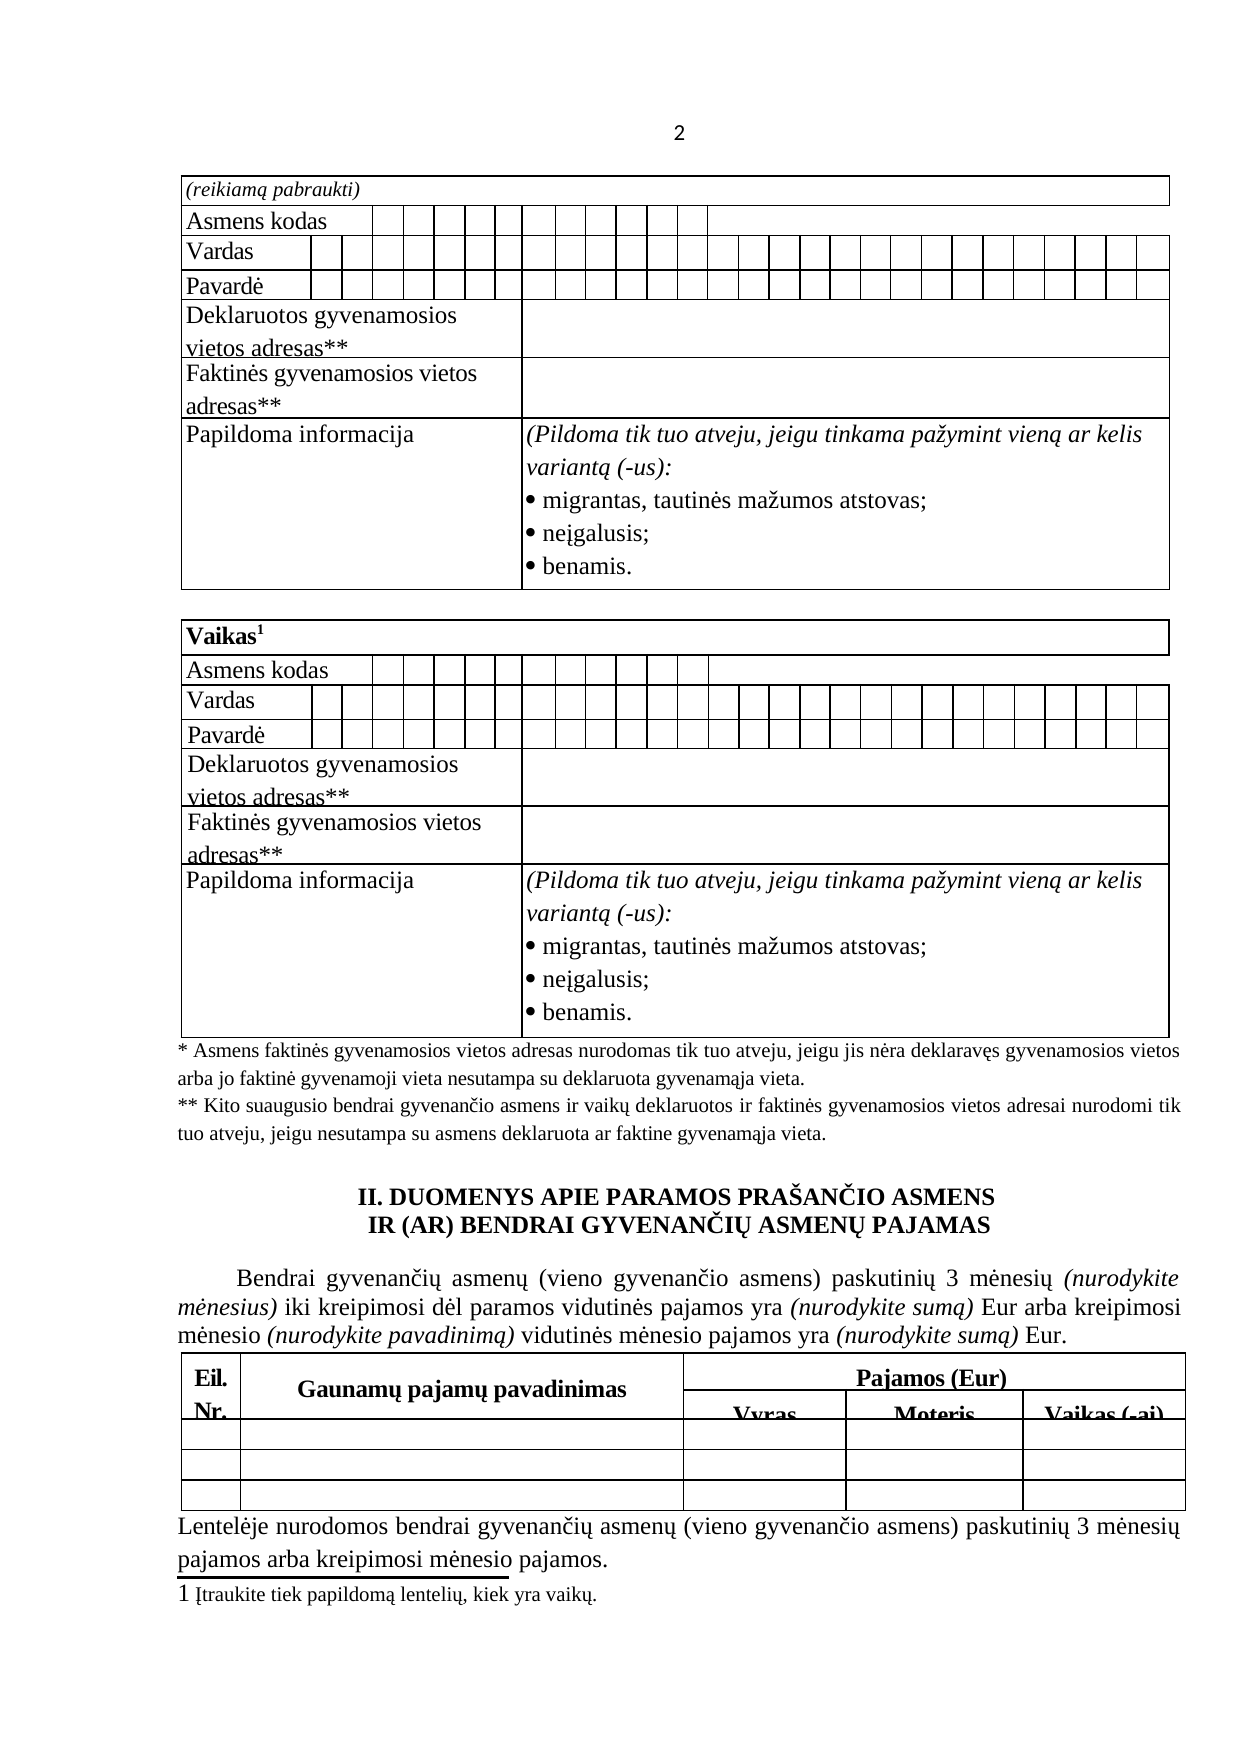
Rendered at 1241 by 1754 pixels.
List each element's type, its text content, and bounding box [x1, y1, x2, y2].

table_cell [496, 656, 521, 684]
table_cell [435, 236, 464, 269]
table_cell [648, 271, 677, 299]
table_cell [831, 686, 860, 718]
table_cell [709, 656, 1169, 684]
table_cell [343, 271, 372, 299]
table_cell [343, 236, 372, 269]
table_cell [984, 236, 1013, 269]
table_cell [1077, 686, 1105, 718]
table_cell [678, 686, 708, 718]
table_cell [1076, 271, 1105, 299]
table_cell Deklaruotos gyvenamosios vietos adresas** [323, 749, 521, 805]
table_cell Vardas [182, 686, 311, 718]
table_cell [556, 236, 585, 269]
table_cell [770, 720, 799, 748]
table_cell [1137, 236, 1169, 269]
table_cell [922, 271, 951, 299]
text Bendrai gyvenančių asmenų (vieno gyvenančio asmens) paskutinių 3 mėnesių (nurodykite mėnesius) iki kreipimosi dėl paramos vidutinės pajamos yra (nurodykite sumą) Eur arba kreipimosi mėnesio (nurodykite pavadinimą) vidutinės mėnesio pajamos yra (nurodykite sumą) Eur. [177, 1263, 1181, 1349]
table_cell [404, 271, 433, 299]
table_cell [1045, 271, 1074, 299]
table_cell [891, 236, 921, 269]
table_cell [1046, 686, 1075, 718]
table_cell [831, 236, 860, 269]
table_cell Vyras Vyras [684, 1391, 845, 1418]
table_cell [923, 720, 952, 748]
table_cell [523, 807, 1168, 863]
text IR (AR) BENDRAI GYVENANČIŲ ASMENŲ PAJAMAS [177, 1210, 1181, 1239]
table_cell [523, 206, 555, 235]
table_cell [892, 720, 921, 748]
table_cell [523, 300, 1169, 356]
table_cell [617, 686, 646, 718]
table_cell [1137, 720, 1168, 748]
table_cell [954, 720, 983, 748]
table_cell [496, 686, 521, 718]
table_cell [523, 358, 1169, 417]
table_cell [586, 206, 615, 235]
table_cell [404, 206, 433, 235]
table_cell [770, 271, 799, 299]
table_cell [523, 720, 555, 748]
table_cell [740, 686, 768, 718]
table_cell [739, 236, 768, 269]
table_cell [586, 686, 615, 718]
table_cell [241, 1450, 683, 1479]
table_cell [1045, 236, 1074, 269]
table_cell [435, 206, 464, 235]
table_cell [684, 1450, 845, 1479]
table_cell [861, 271, 890, 299]
table_cell Asmens kodas [182, 206, 372, 235]
table_cell [984, 720, 1014, 748]
table_cell [312, 271, 341, 299]
table_cell [617, 720, 646, 748]
table_cell [556, 206, 585, 235]
table_cell [617, 236, 646, 269]
table_cell Faktinės gyvenamosios vietos adresas** [182, 358, 521, 417]
table_cell [648, 236, 677, 269]
table_cell [312, 236, 341, 269]
table_cell [861, 720, 891, 748]
table_cell [466, 271, 494, 299]
table_cell [847, 1450, 1022, 1479]
table_cell [678, 236, 707, 269]
table_cell [684, 1481, 845, 1510]
table_cell [313, 720, 341, 748]
table_cell [496, 720, 521, 748]
table_cell [435, 686, 464, 718]
table_cell [1015, 720, 1044, 748]
table_cell [523, 236, 555, 269]
text II. DUOMENYS APIE PARAMOS PRAŠANČIO ASMENS [177, 1182, 1181, 1210]
table_cell [1077, 720, 1105, 748]
table_cell [313, 686, 341, 718]
table_cell [861, 686, 891, 718]
table_cell [241, 1481, 683, 1510]
table_cell [373, 206, 403, 235]
table_cell [556, 271, 585, 299]
table_cell [678, 206, 707, 235]
table_cell [343, 720, 372, 748]
table_cell [586, 271, 615, 299]
table_cell [1107, 720, 1136, 748]
table_cell [523, 656, 555, 684]
table_cell Papildoma informacija [182, 865, 521, 1037]
table_cell [770, 686, 799, 718]
table_cell [466, 206, 494, 235]
table_cell [586, 720, 615, 748]
table_header Eil. Nr. [182, 1354, 240, 1418]
table_cell [954, 686, 983, 718]
table_cell Faktinės gyvenamosios vietos adresas** [257, 807, 521, 863]
table_cell [709, 720, 738, 748]
table_cell Pavardė [182, 271, 310, 299]
table_cell [404, 236, 433, 269]
table_cell [182, 1450, 240, 1479]
table_cell [953, 271, 982, 299]
table_cell [1137, 271, 1169, 299]
table_cell [1024, 1450, 1185, 1479]
table_cell [847, 1481, 1022, 1510]
table_cell [373, 271, 403, 299]
table_cell Moteris [847, 1391, 1022, 1418]
table_cell [617, 206, 646, 235]
text * Asmens faktinės gyvenamosios vietos adresas nurodomas tik tuo atveju, jeigu jis nėra deklaravęs gyvenamosios vietos arba jo faktinė gyvenamoji vieta nesutampa su deklaruota gyvenamąja vieta. [177, 1038, 1181, 1090]
table_cell [984, 271, 1013, 299]
table_cell [373, 686, 403, 718]
table_cell [466, 656, 494, 684]
table_cell [770, 236, 799, 269]
table_cell [556, 686, 585, 718]
table_cell [891, 271, 921, 299]
table_cell [466, 720, 494, 748]
table_cell [861, 236, 890, 269]
table_cell Deklaruotos gyvenamosios vietos adresas** [182, 300, 521, 356]
table_cell [684, 1420, 845, 1448]
table_cell [435, 271, 464, 299]
table_cell [648, 656, 677, 684]
table_cell [523, 749, 1168, 805]
table_cell Pavardė [182, 720, 311, 748]
table_cell [678, 271, 707, 299]
table_cell Vardas [182, 236, 310, 269]
table_cell [373, 656, 403, 684]
table_cell [523, 271, 555, 299]
table_cell [678, 720, 708, 748]
table_cell [523, 686, 555, 718]
table_cell [1046, 720, 1075, 748]
table_cell [466, 686, 494, 718]
table_cell [801, 271, 829, 299]
table_cell [709, 686, 738, 718]
table_cell [404, 720, 433, 748]
table_cell [466, 236, 494, 269]
table_cell [953, 236, 982, 269]
table_header Vaikas [182, 621, 1168, 654]
table_cell [182, 1420, 240, 1448]
table_header Pajamos (Eur) [684, 1354, 1185, 1389]
table_cell [801, 720, 829, 748]
table_cell [182, 1481, 240, 1510]
table_cell [1015, 686, 1044, 718]
table_cell [617, 656, 646, 684]
table_cell [801, 686, 829, 718]
table_cell [586, 236, 615, 269]
text ** Kito suaugusio bendrai gyvenančio asmens ir vaikų deklaruotos ir faktinės gyvenamosios vietos adresai nurodomi tik tuo atveju, jeigu nesutampa su asmens deklaruota ar faktine gyvenamąja vieta. [177, 1093, 1181, 1145]
table_cell [1137, 686, 1168, 718]
table_cell [1107, 271, 1136, 299]
table_cell [648, 686, 677, 718]
table_cell [373, 236, 403, 269]
table_cell [708, 206, 1169, 235]
table_cell [496, 271, 521, 299]
table_cell [586, 656, 615, 684]
table_cell [1076, 236, 1105, 269]
table_cell [1014, 271, 1044, 299]
text Lentelėje nurodomos bendrai gyvenančių asmenų (vieno gyvenančio asmens) paskutinių 3 mėnesių pajamos arba kreipimosi mėnesio pajamos. [177, 1511, 1181, 1573]
table_cell [708, 236, 738, 269]
table_cell [343, 686, 372, 718]
table_cell [708, 271, 738, 299]
table_cell (Pildoma tik tuo atveju, jeigu tinkama pažymint vieną ar kelis variantą (-us):  migrantas, tautinės mažumos atstovas;  neįgalusis;  benamis. [523, 419, 1169, 589]
table_cell [1024, 1481, 1185, 1510]
table_header Gaunamų pajamų pavadinimas [241, 1354, 683, 1418]
table_header (reikiamą pabraukti) [182, 177, 1169, 205]
table_cell [1014, 236, 1044, 269]
table_cell [496, 206, 521, 235]
table_cell [739, 271, 768, 299]
table_cell [984, 686, 1014, 718]
table_cell [1024, 1420, 1185, 1448]
table_cell [556, 656, 585, 684]
table_cell (Pildoma tik tuo atveju, jeigu tinkama pažymint vieną ar kelis variantą (-us):  migrantas, tautinės mažumos atstovas;  neįgalusis;  benamis. [523, 865, 1168, 1037]
table_cell [801, 236, 829, 269]
table_cell [617, 271, 646, 299]
table_cell [1107, 236, 1136, 269]
table_cell [831, 720, 860, 748]
table_cell [241, 1420, 683, 1448]
table_cell [678, 656, 708, 684]
table_cell [404, 686, 433, 718]
table_cell [740, 720, 768, 748]
table_cell [1107, 686, 1136, 718]
table_cell [556, 720, 585, 748]
table_cell Vaikas (-ai) [1024, 1391, 1185, 1418]
table_cell [435, 656, 464, 684]
table_cell Papildoma informacija [182, 419, 521, 589]
table_cell [923, 686, 952, 718]
table_cell [404, 656, 433, 684]
table_cell Asmens kodas [182, 656, 372, 684]
table_cell [892, 686, 921, 718]
table_cell [922, 236, 951, 269]
table_cell [435, 720, 464, 748]
table_cell [373, 720, 403, 748]
table_cell [648, 720, 677, 748]
table_cell [831, 271, 860, 299]
table_cell [496, 236, 521, 269]
table_cell [648, 206, 677, 235]
table_cell [847, 1420, 1022, 1448]
